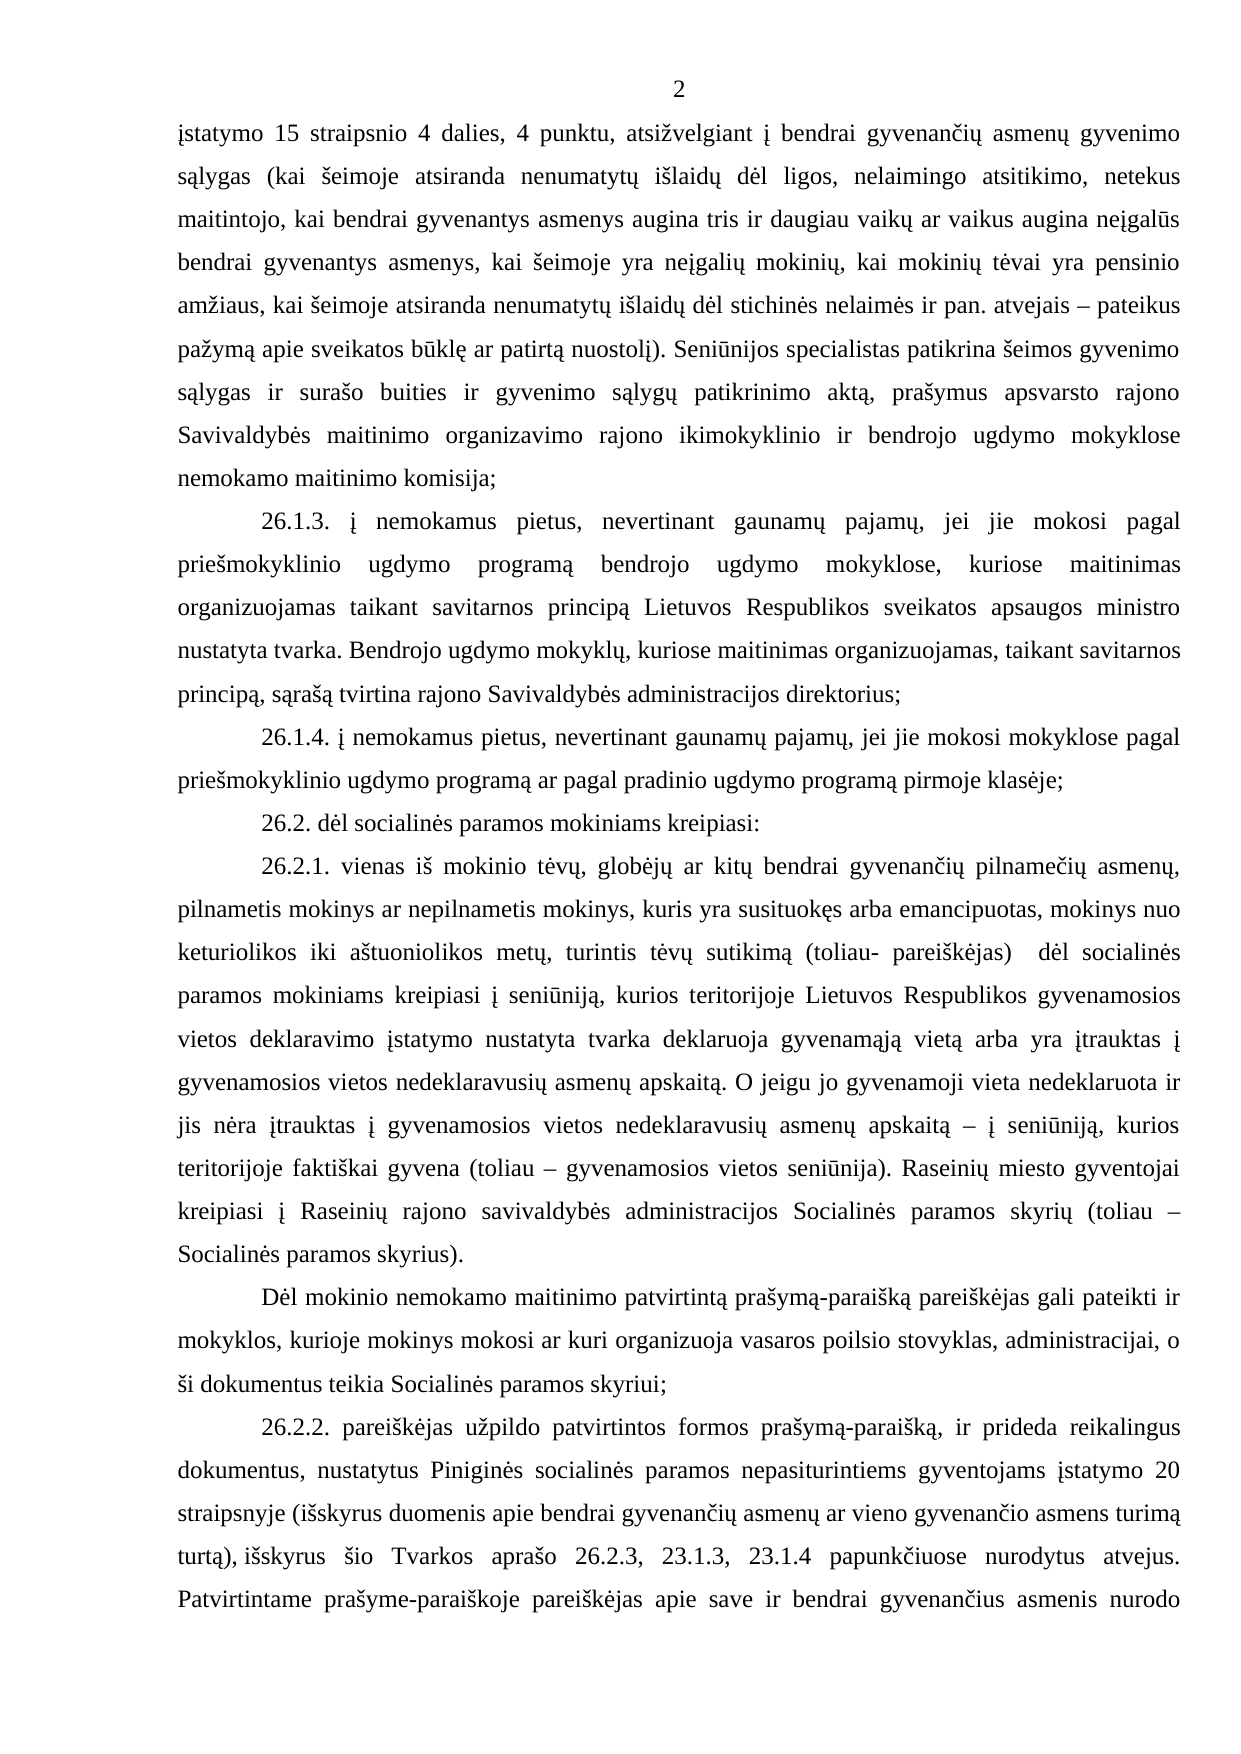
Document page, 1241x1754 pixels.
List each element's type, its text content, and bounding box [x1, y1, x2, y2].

text 26.1.3. į nemokamus pietus, nevertinant gaunamų pajamų, jei jie mokosi pagal priešmokyklinio ugdymo programą bendrojo ugdymo mokyklose, kuriose maitinimas organizuojamas taikant savitarnos principą Lietuvos Respublikos sveikatos apsaugos ministro nustatyta tvarka. Bendrojo ugdymo mokyklų, kuriose maitinimas organizuojamas, taikant savitarnos principą, sąrašą tvirtina rajono Savivaldybės administracijos direktorius; [177, 506, 1181, 707]
text Dėl mokinio nemokamo maitinimo patvirtintą prašymą-paraišką pareiškėjas gali pateikti ir mokyklos, kurioje mokinys mokosi ar kuri organizuoja vasaros poilsio stovyklas, administracijai, o ši dokumentus teikia Socialinės paramos skyriui; [177, 1282, 1181, 1397]
text 26.2.2. pareiškėjas užpildo patvirtintos formos prašymą-paraišką, ir prideda reikalingus dokumentus, nustatytus Piniginės socialinės paramos nepasiturintiems gyventojams įstatymo 20 straipsnyje (išskyrus duomenis apie bendrai gyvenančių asmenų ar vieno gyvenančio asmens turimą turtą), išskyrus šio Tvarkos aprašo 26.2.3, 23.1.3, 23.1.4 papunkčiuose nurodytus atvejus. Patvirtintame prašyme-paraiškoje pareiškėjas apie save ir bendrai gyvenančius asmenis nurodo [177, 1412, 1181, 1613]
text įstatymo 15 straipsnio 4 dalies, 4 punktu, atsižvelgiant į bendrai gyvenančių asmenų gyvenimo sąlygas (kai šeimoje atsiranda nenumatytų išlaidų dėl ligos, nelaimingo atsitikimo, netekus maitintojo, kai bendrai gyvenantys asmenys augina tris ir daugiau vaikų ar vaikus augina neįgalūs bendrai gyvenantys asmenys, kai šeimoje yra neįgalių mokinių, kai mokinių tėvai yra pensinio amžiaus, kai šeimoje atsiranda nenumatytų išlaidų dėl stichinės nelaimės ir pan. atvejais – pateikus pažymą apie sveikatos būklę ar patirtą nuostolį). Seniūnijos specialistas patikrina šeimos gyvenimo sąlygas ir surašo buities ir gyvenimo sąlygų patikrinimo aktą, prašymus apsvarsto rajono Savivaldybės maitinimo organizavimo rajono ikimokyklinio ir bendrojo ugdymo mokyklose nemokamo maitinimo komisija; [177, 118, 1181, 492]
text 26.1.4. į nemokamus pietus, nevertinant gaunamų pajamų, jei jie mokosi mokyklose pagal priešmokyklinio ugdymo programą ar pagal pradinio ugdymo programą pirmoje klasėje; [177, 722, 1181, 794]
text 26.2. dėl socialinės paramos mokiniams kreipiasi: [177, 808, 1181, 837]
text 26.2.1. vienas iš mokinio tėvų, globėjų ar kitų bendrai gyvenančių pilnamečių asmenų, pilnametis mokinys ar nepilnametis mokinys, kuris yra susituokęs arba emancipuotas, mokinys nuo keturiolikos iki aštuoniolikos metų, turintis tėvų sutikimą (toliau- pareiškėjas) dėl socialinės paramos mokiniams kreipiasi į seniūniją, kurios teritorijoje Lietuvos Respublikos gyvenamosios vietos deklaravimo įstatymo nustatyta tvarka deklaruoja gyvenamąją vietą arba yra įtrauktas į gyvenamosios vietos nedeklaravusių asmenų apskaitą. O jeigu jo gyvenamoji vieta nedeklaruota ir jis nėra įtrauktas į gyvenamosios vietos nedeklaravusių asmenų apskaitą – į seniūniją, kurios teritorijoje faktiškai gyvena (toliau – gyvenamosios vietos seniūnija). Raseinių miesto gyventojai kreipiasi į Raseinių rajono savivaldybės administracijos Socialinės paramos skyrių (toliau – Socialinės paramos skyrius). [177, 851, 1181, 1268]
